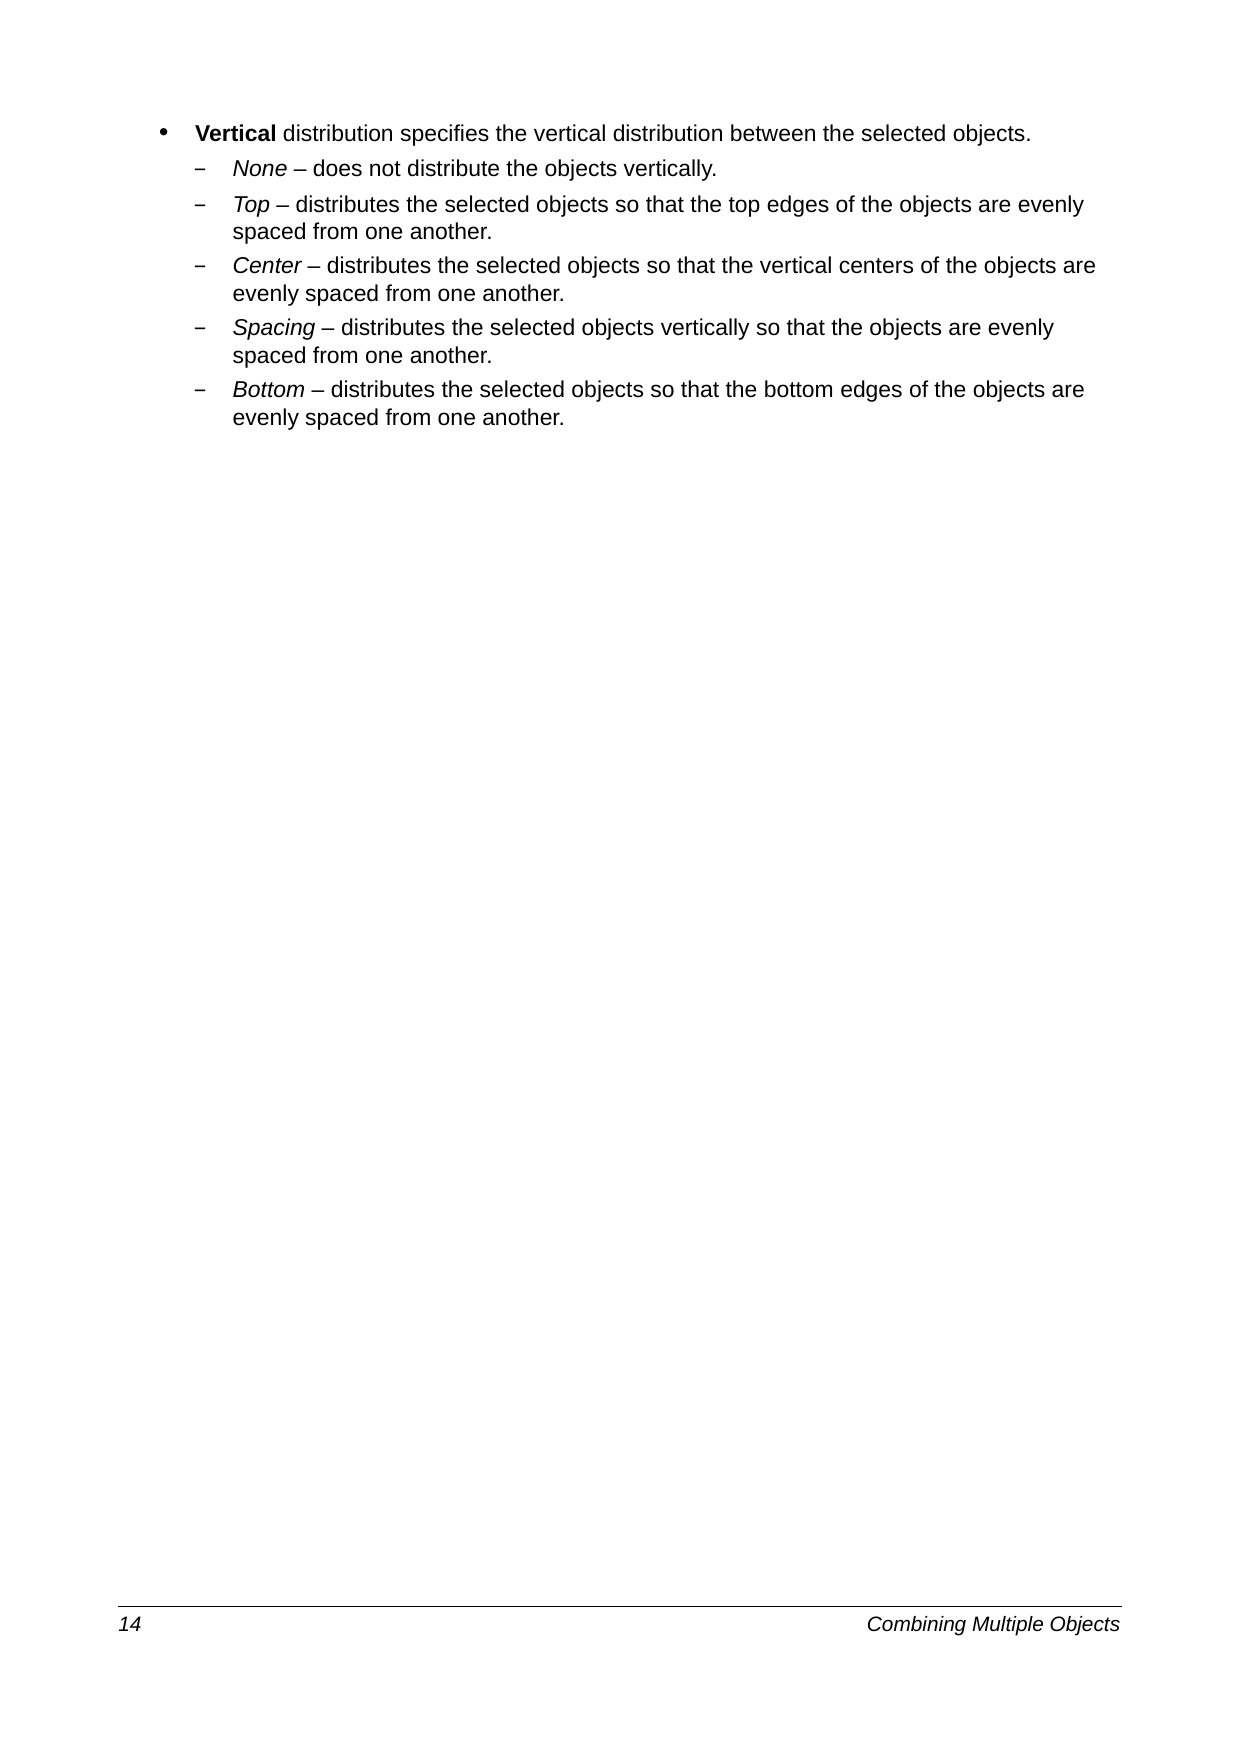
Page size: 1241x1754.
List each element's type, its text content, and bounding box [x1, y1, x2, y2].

list None – does not distribute the objects vertically. [193, 153, 1122, 183]
list Vertical distribution specifies the vertical distribution between the selected objects. [156, 118, 1122, 147]
list Top – distributes the selected objects so that the top edges of the objects are evenly spaced from one another. [193, 189, 1122, 244]
list Center – distributes the selected objects so that the vertical centers of the objects are evenly spaced from one another. [193, 251, 1122, 306]
list Spacing – distributes the selected objects vertically so that the objects are evenly spaced from one another. [193, 312, 1122, 368]
list Bottom – distributes the selected objects so that the bottom edges of the objects are evenly spaced from one another. [193, 374, 1122, 430]
